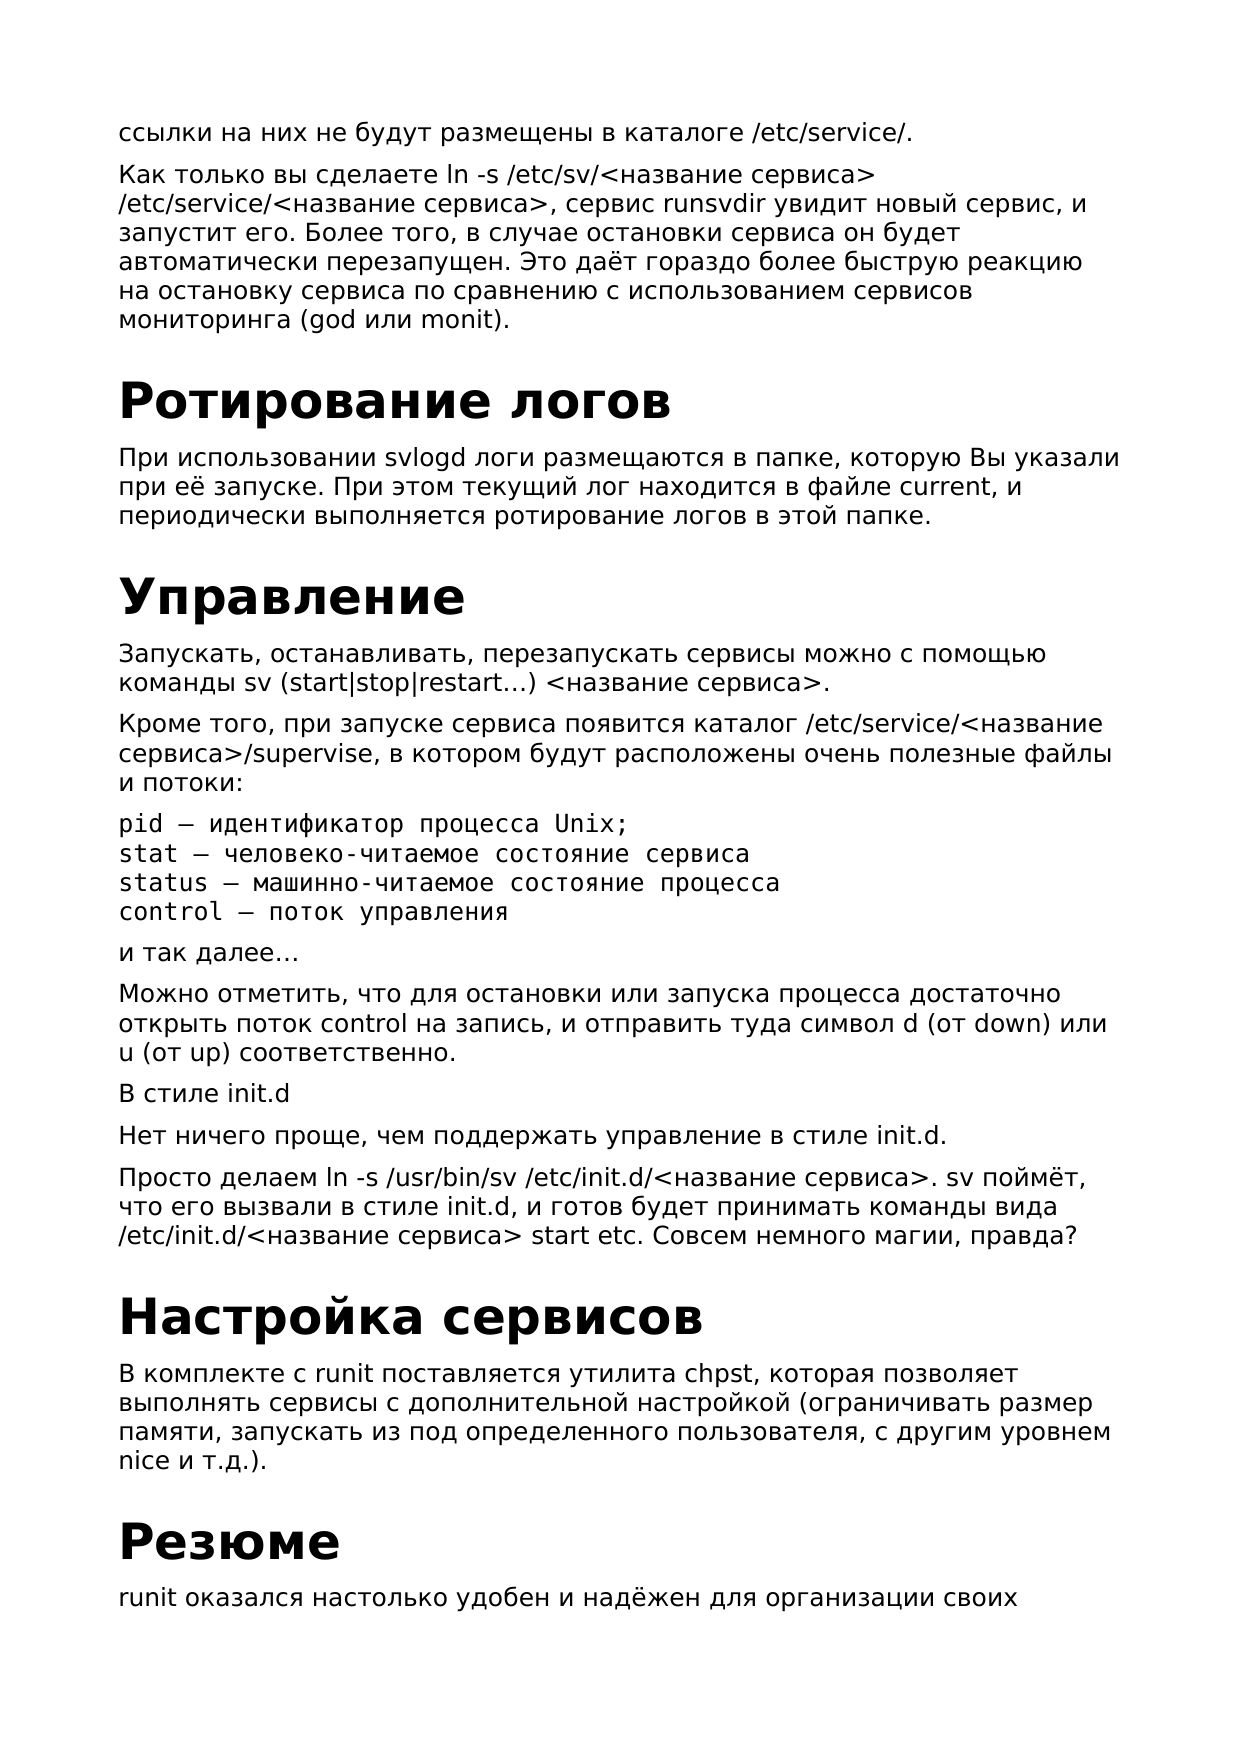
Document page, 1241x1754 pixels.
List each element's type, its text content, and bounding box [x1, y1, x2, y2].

text Просто делаем ln -s /usr/bin/sv /etc/init.d/<название сервиса>. sv поймёт, что его вызвали в стиле init.d, и готов будет принимать команды вида /etc/init.d/<название сервиса> start etc. Совсем немного магии, правда? [118, 1163, 1122, 1251]
text ссылки на них не будут размещены в каталоге /etc/service/. [118, 118, 1122, 147]
text и так далее… [118, 938, 1122, 967]
text В стиле init.d [118, 1080, 1122, 1109]
subtitle Управление [118, 568, 1122, 626]
text При использовании svlogd логи размещаются в папке, которую Вы указали при её запуске. При этом текущий лог находится в файле current, и периодически выполняется ротирование логов в этой папке. [118, 443, 1122, 531]
text В комплекте с runit поставляется утилита chpst, которая позволяет выполнять сервисы с дополнительной настройкой (ограничивать размер памяти, запускать из под определенного пользователя, с другим уровнем nice и т.д.). [118, 1359, 1122, 1475]
subtitle Резюме [118, 1513, 1122, 1571]
text Как только вы сделаете ln -s /etc/sv/<название сервиса> /etc/service/<название сервиса>, сервис runsvdir увидит новый сервис, и запустит его. Более того, в случае остановки сервиса он будет автоматически перезапущен. Это даёт гораздо более быструю реакцию на остановку сервиса по сравнению с использованием сервисов мониторинга (god или monit). [118, 160, 1122, 335]
text Кроме того, при запуске сервиса появится каталог /etc/service/<название сервиса>/supervise, в котором будут расположены очень полезные файлы и потоки: [118, 709, 1122, 797]
text runit оказался настолько удобен и надёжен для организации своих [118, 1584, 1122, 1613]
text Можно отметить, что для остановки или запуска процесса достаточно открыть поток control на запись, и отправить туда символ d (от down) или u (от up) соответственно. [118, 980, 1122, 1067]
text Нет ничего проще, чем поддержать управление в стиле init.d. [118, 1121, 1122, 1151]
text Запускать, останавливать, перезапускать сервисы можно с помощью команды sv (start|stop|restart…) <название сервиса>. [118, 639, 1122, 697]
subtitle Ротирование логов [118, 372, 1122, 431]
text pid — идентификатор процесса Unix; stat — человеко-читаемое состояние сервиса status — машинно-читаемое состояние процесса control — поток управления [118, 809, 1122, 926]
subtitle Настройка сервисов [118, 1288, 1122, 1346]
